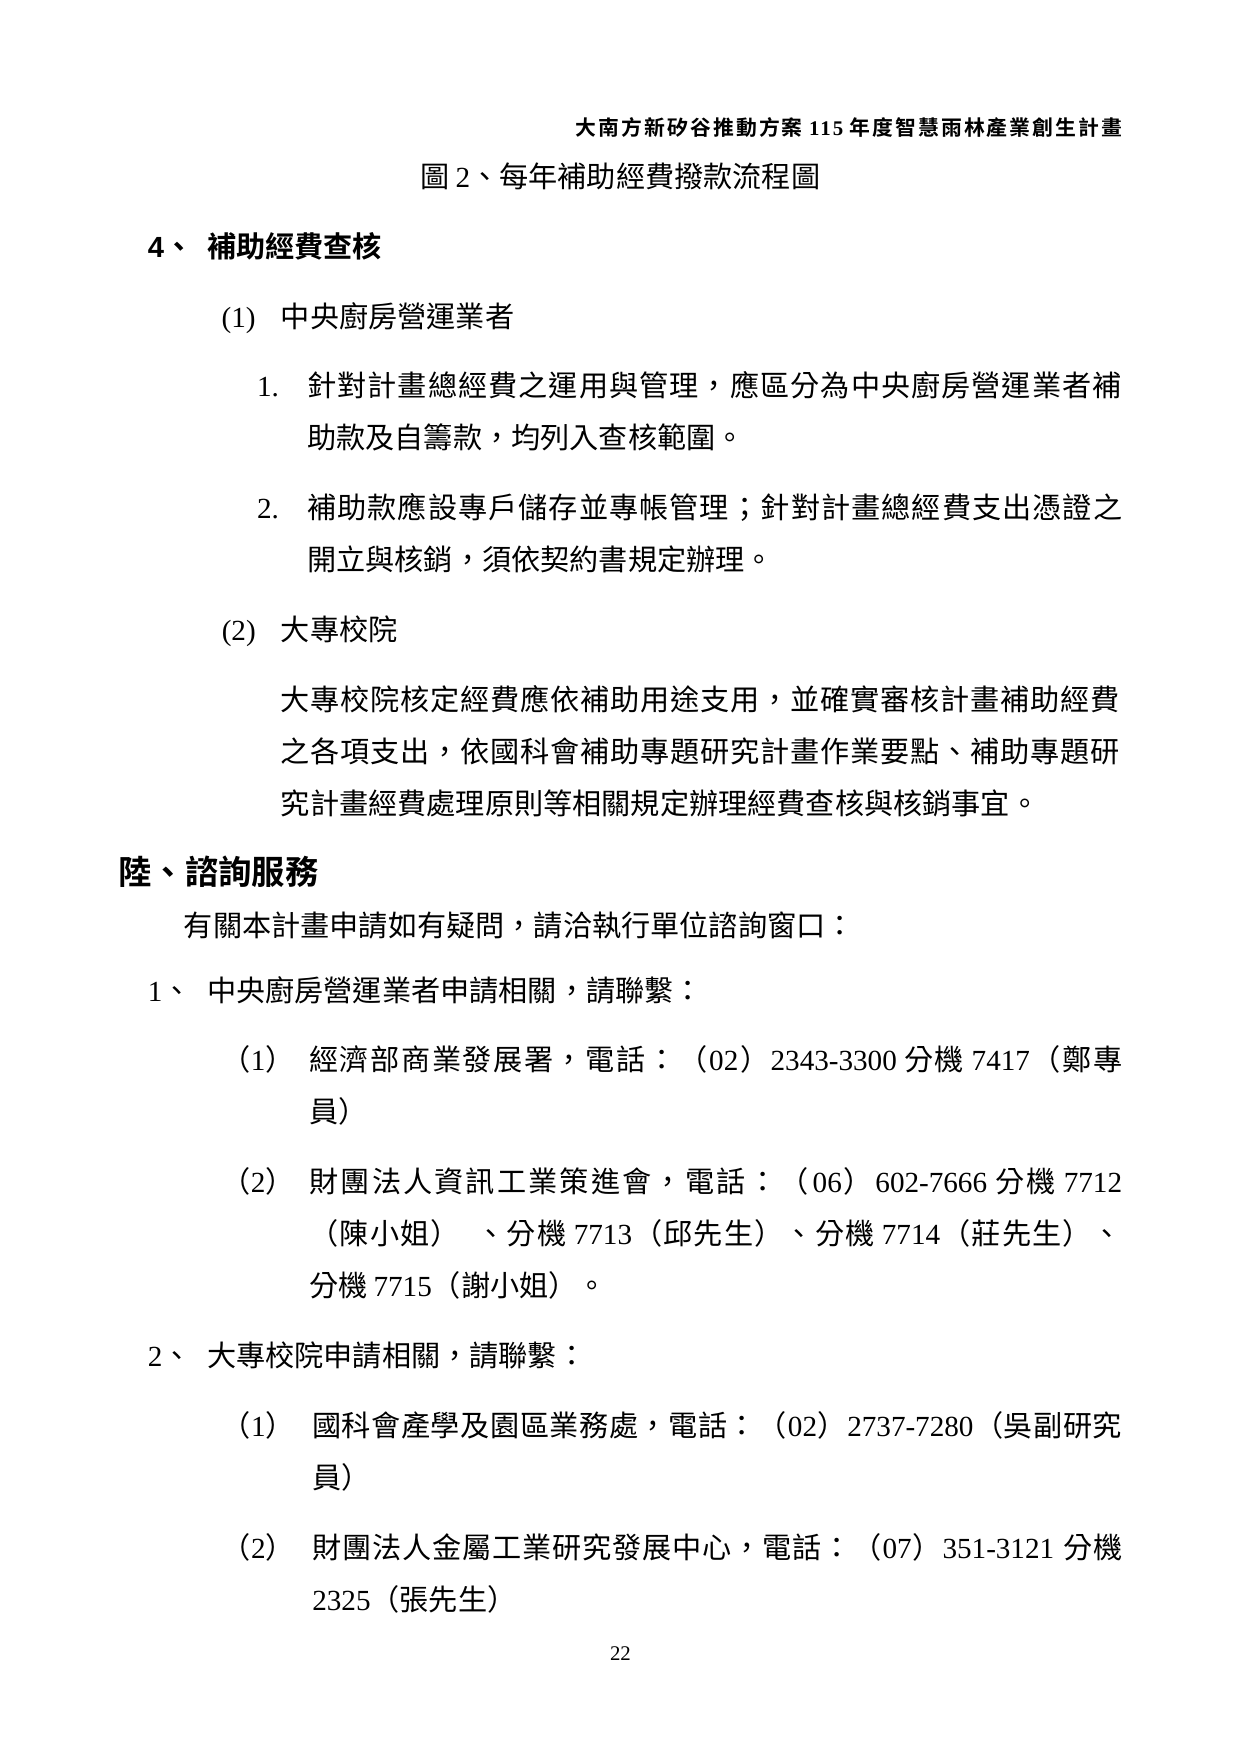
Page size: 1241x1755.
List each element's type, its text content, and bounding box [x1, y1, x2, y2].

list 財團法人金屬工業研究發展中心，電話：（07）351-3121 分機2325（張先生） [222, 1517, 1122, 1621]
text 大專校院核定經費應依補助用途支用，並確實審核計畫補助經費之各項支出，依國科會補助專題研究計畫作業要點、補助專題研究計畫經費處理原則等相關規定辦理經費查核與核銷事宜。 [281, 669, 1122, 825]
list 大專校院 [222, 599, 1122, 651]
text 圖2、每年補助經費撥款流程圖 [118, 146, 1122, 198]
list 國科會產學及園區業務處，電話：（02）2737-7280（吳副研究員） [222, 1395, 1122, 1499]
text 有關本計畫申請如有疑問，請洽執行單位諮詢窗口： [184, 895, 1122, 947]
list 補助款應設專戶儲存並專帳管理；針對計畫總經費支出憑證之開立與核銷，須依契約書規定辦理。 [257, 477, 1122, 581]
list 補助經費查核 [148, 216, 1122, 268]
list 中央廚房營運業者 [221, 285, 1122, 337]
list 經濟部商業發展署，電話：（02）2343-3300分機7417（鄭專員） [221, 1029, 1122, 1133]
list 諮詢服務 [118, 843, 1122, 895]
list 針對計畫總經費之運用與管理，應區分為中央廚房營運業者補助款及自籌款，均列入查核範圍。 [257, 355, 1122, 459]
list 中央廚房營運業者申請相關，請聯繫： [148, 959, 1122, 1011]
list 大專校院申請相關，請聯繫： [148, 1325, 1122, 1377]
list 財團法人資訊工業策進會，電話：（06）602-7666分機7712（陳小姐） 、分機7713（邱先生）、分機7714（莊先生）、分機7715（謝小姐）。 [221, 1151, 1122, 1307]
